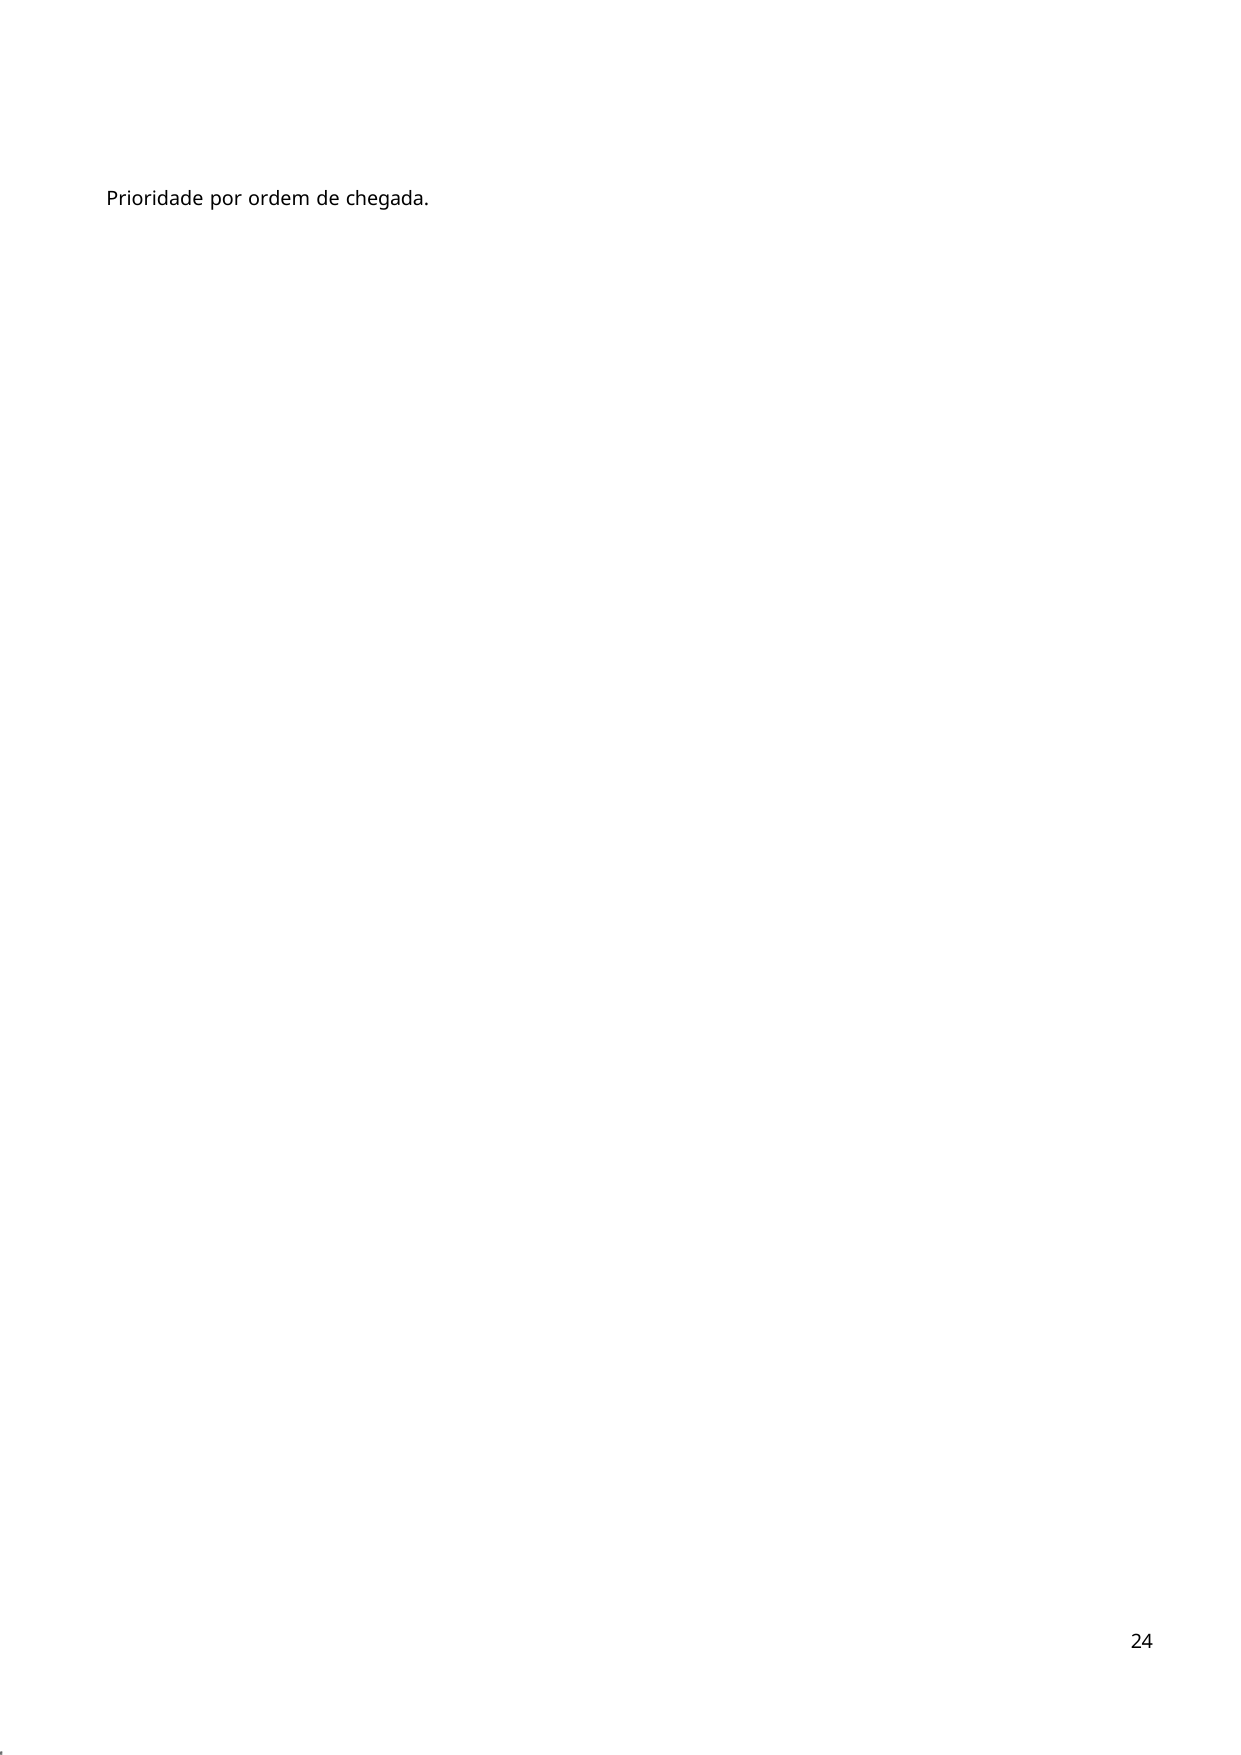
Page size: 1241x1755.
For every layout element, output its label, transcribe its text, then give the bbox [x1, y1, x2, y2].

text Prioridade por ordem de chegada. [106, 184, 1241, 211]
